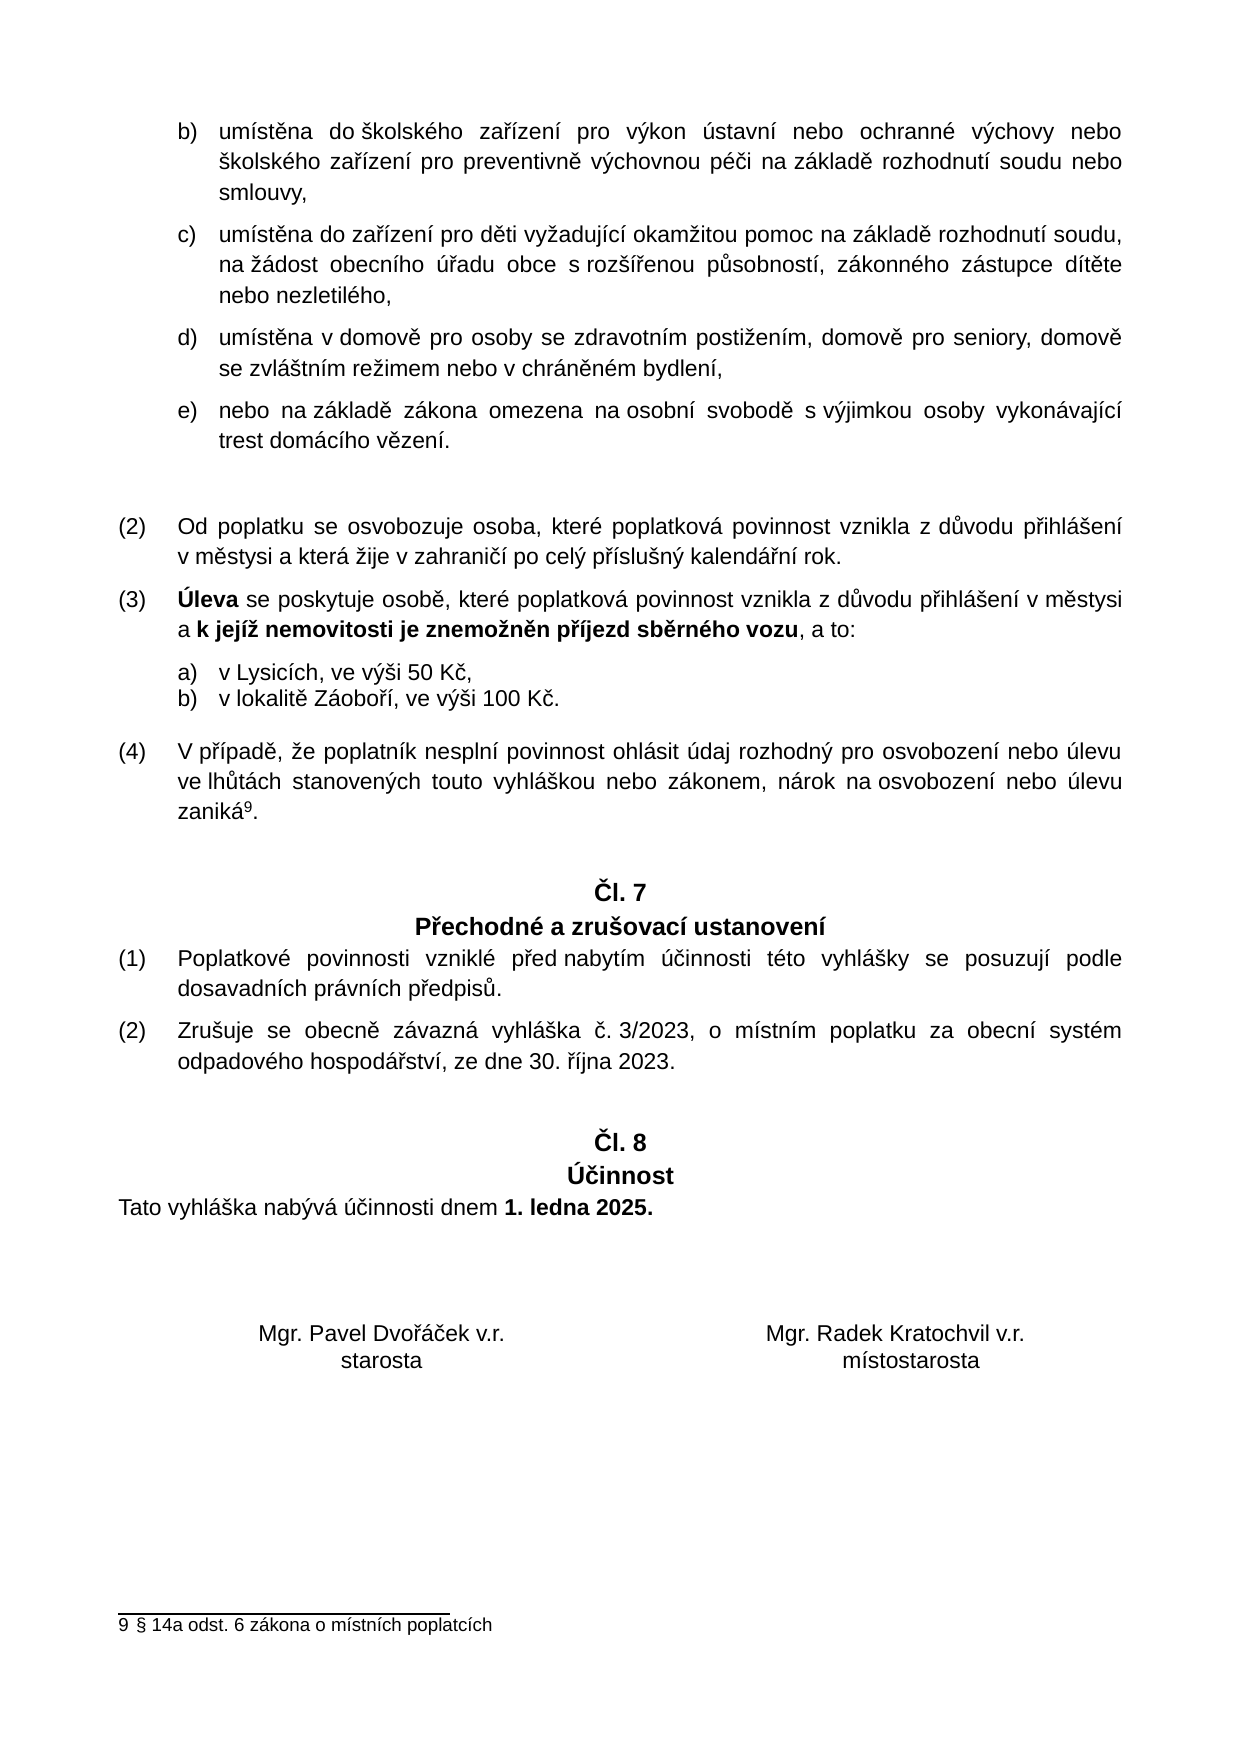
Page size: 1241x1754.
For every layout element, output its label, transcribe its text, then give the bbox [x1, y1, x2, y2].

list nebo na základě zákona omezena na osobní svobodě s výjimkou osoby vykonávající trest domácího vězení. [177, 397, 1122, 454]
text Mgr. Pavel Dvořáček v.r. Mgr. Radek Kratochvil v.r. [118, 1320, 1122, 1347]
list Od poplatku se osvobozuje osoba, které poplatková povinnost vznikla z důvodu přihlášení v městysi a která žije v zahraničí po celý příslušný kalendářní rok. [118, 513, 1122, 569]
text Tato vyhláška nabývá účinnosti dnem 1. ledna 2025. [118, 1194, 1122, 1220]
list Úleva se poskytuje osobě, které poplatková povinnost vznikla z důvodu přihlášení v městysi a k jejíž nemovitosti je znemožněn příjezd sběrného vozu, a to: [118, 586, 1122, 642]
subtitle Čl. 7 Přechodné a zrušovací ustanovení [118, 878, 1122, 940]
list V případě, že poplatník nesplní povinnost ohlásit údaj rozhodný pro osvobození nebo úlevu ve lhůtách stanovených touto vyhláškou nebo zákonem, nárok na osvobození nebo úlevu zaniká. [118, 738, 1122, 824]
list Zrušuje se obecně závazná vyhláška č. 3/2023, o místním poplatku za obecní systém odpadového hospodářství, ze dne 30. října 2023. [118, 1017, 1122, 1074]
list umístěna do školského zařízení pro výkon ústavní nebo ochranné výchovy nebo školského zařízení pro preventivně výchovnou péči na základě rozhodnutí soudu nebo smlouvy, [177, 118, 1122, 205]
list umístěna do zařízení pro děti vyžadující okamžitou pomoc na základě rozhodnutí soudu, na žádost obecního úřadu obce s rozšířenou působností, zákonného zástupce dítěte nebo nezletilého, [177, 221, 1122, 308]
list umístěna v domově pro osoby se zdravotním postižením, domově pro seniory, domově se zvláštním režimem nebo v chráněném bydlení, [177, 324, 1122, 381]
list v lokalitě Záoboří, ve výši 100 Kč. [177, 685, 1122, 711]
list Poplatkové povinnosti vzniklé před nabytím účinnosti této vyhlášky se posuzují podle dosavadních právních předpisů. [118, 944, 1122, 1001]
list v Lysicích, ve výši 50 Kč, [177, 659, 1122, 685]
text starosta místostarosta [118, 1347, 1122, 1373]
subtitle Čl. 8 Účinnost [118, 1128, 1122, 1189]
list § 14a odst. 6 zákona o místních poplatcích [118, 1614, 1122, 1635]
